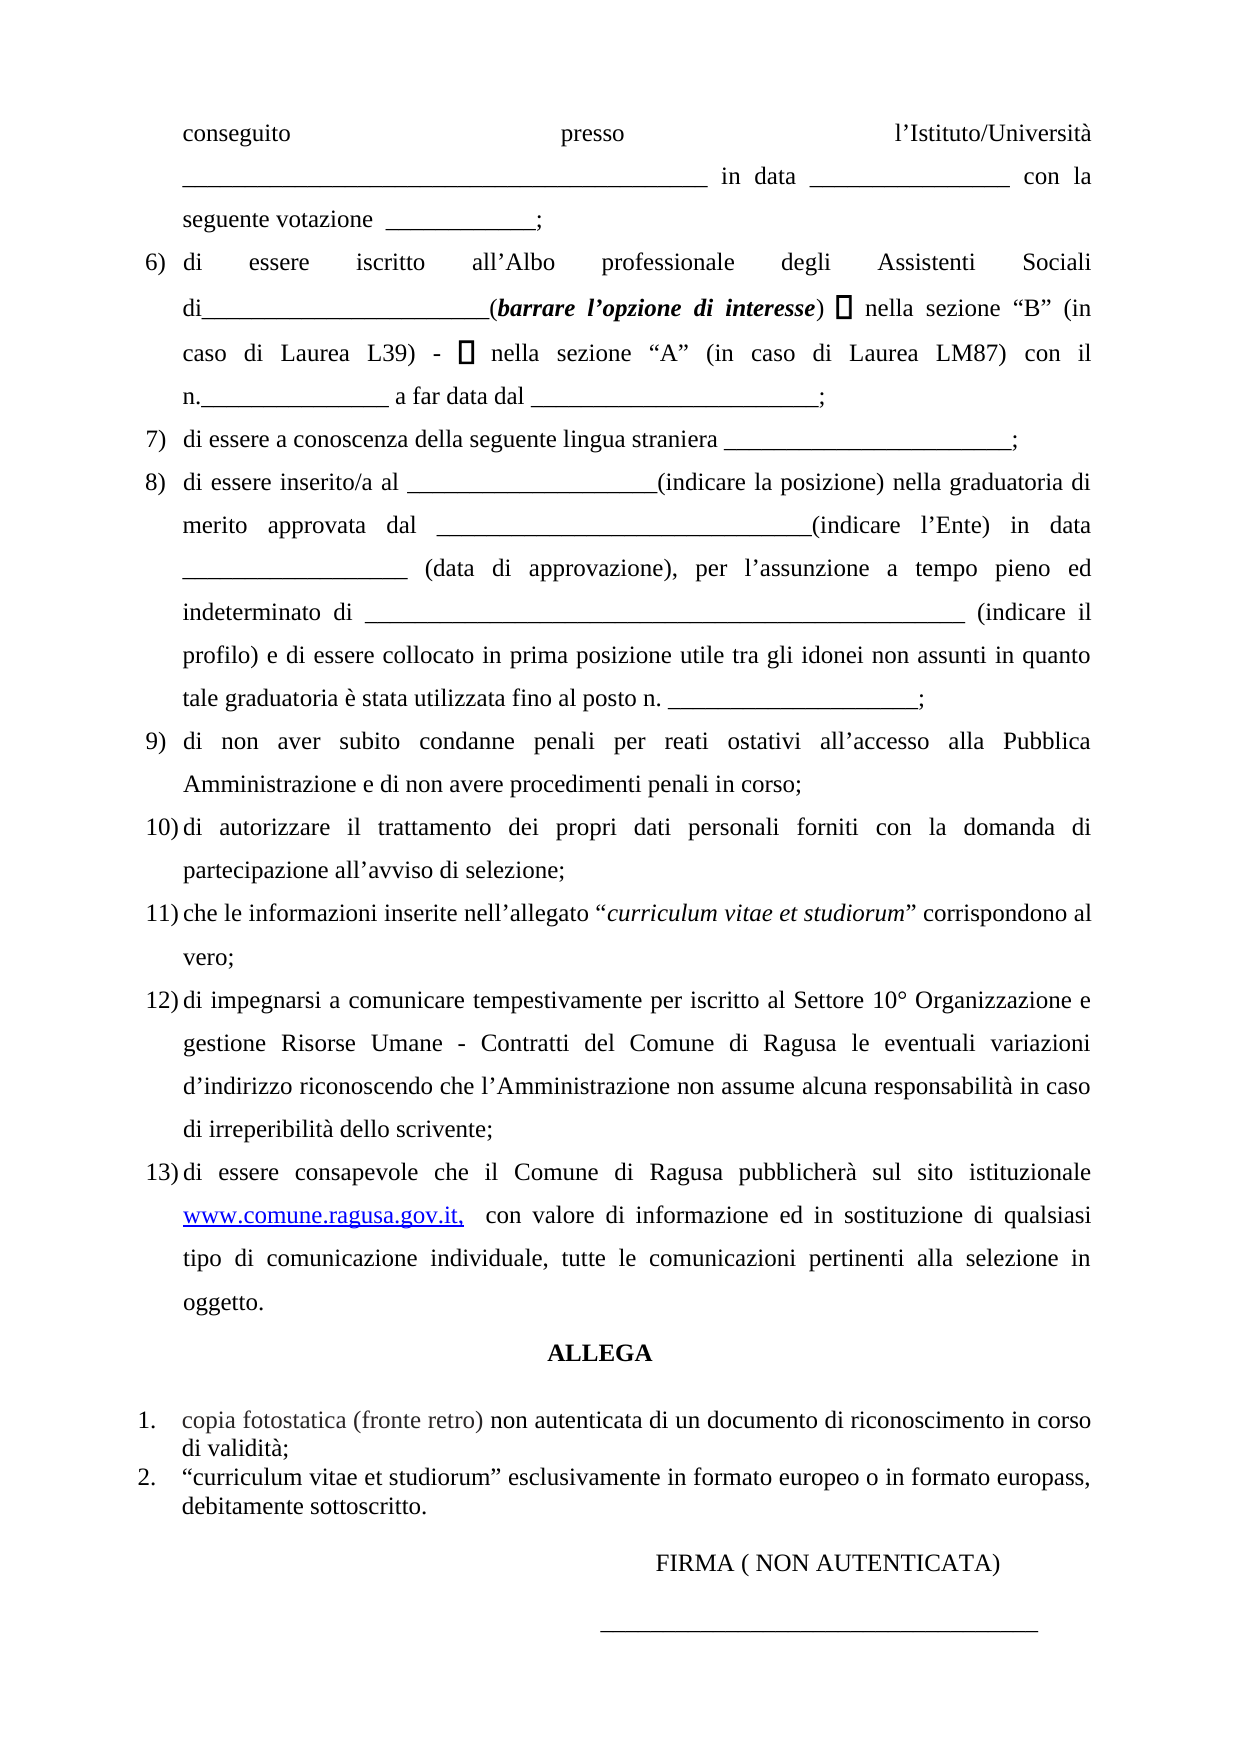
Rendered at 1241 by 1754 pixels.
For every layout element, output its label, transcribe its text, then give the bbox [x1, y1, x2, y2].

text ALLEGA [108, 1330, 1092, 1367]
list “curriculum vitae et studiorum” esclusivamente in formato europeo o in formato europass, debitamente sottoscritto. [137, 1462, 1092, 1520]
text ___________________________________ [550, 1606, 1092, 1635]
list di impegnarsi a comunicare tempestivamente per iscritto al Settore 10° Organizzazione e gestione Risorse Umane - Contratti del Comune di Ragusa le eventuali variazioni d’indirizzo riconoscendo che l’Amministrazione non assume alcuna responsabilità in caso di irreperibilità dello scrivente; [145, 985, 1092, 1143]
list di essere a conoscenza della seguente lingua straniera _______________________; [145, 424, 1092, 453]
list di essere consapevole che il Comune di Ragusa pubblicherà sul sito istituzionale www.comune.ragusa.gov.it, con valore di informazione ed in sostituzione di qualsiasi tipo di comunicazione individuale, tutte le comunicazioni pertinenti alla selezione in oggetto. [145, 1157, 1092, 1315]
list copia fotostatica (fronte retro) non autenticata di un documento di riconoscimento in corso di validità; [137, 1405, 1092, 1462]
list di non aver subito condanne penali per reati ostativi all’accesso alla Pubblica Amministrazione e di non avere procedimenti penali in corso; [145, 726, 1092, 798]
list di essere iscritto all’Albo professionale degli Assistenti Sociali di_______________________(barrare l’opzione di interesse) ⎕ nella sezione “B” (in caso di Laurea L39) - ⎕ nella sezione “A” (in caso di Laurea LM87) con il n._______________ a far data dal _______________________; [145, 247, 1092, 410]
text conseguito presso l’Istituto/Università __________________________________________ in data ________________ con la seguente votazione ____________; [182, 118, 1092, 233]
text FIRMA ( NON AUTENTICATA) [108, 1548, 1092, 1577]
list di autorizzare il trattamento dei propri dati personali forniti con la domanda di partecipazione all’avviso di selezione; [145, 812, 1092, 884]
list di essere inserito/a al ____________________(indicare la posizione) nella graduatoria di merito approvata dal ______________________________(indicare l’Ente) in data __________________ (data di approvazione), per l’assunzione a tempo pieno ed indeterminato di ________________________________________________ (indicare il profilo) e di essere collocato in prima posizione utile tra gli idonei non assunti in quanto tale graduatoria è stata utilizzata fino al posto n. ____________________; [145, 467, 1092, 712]
list che le informazioni inserite nell’allegato “curriculum vitae et studiorum” corrispondono al vero; [145, 898, 1092, 970]
